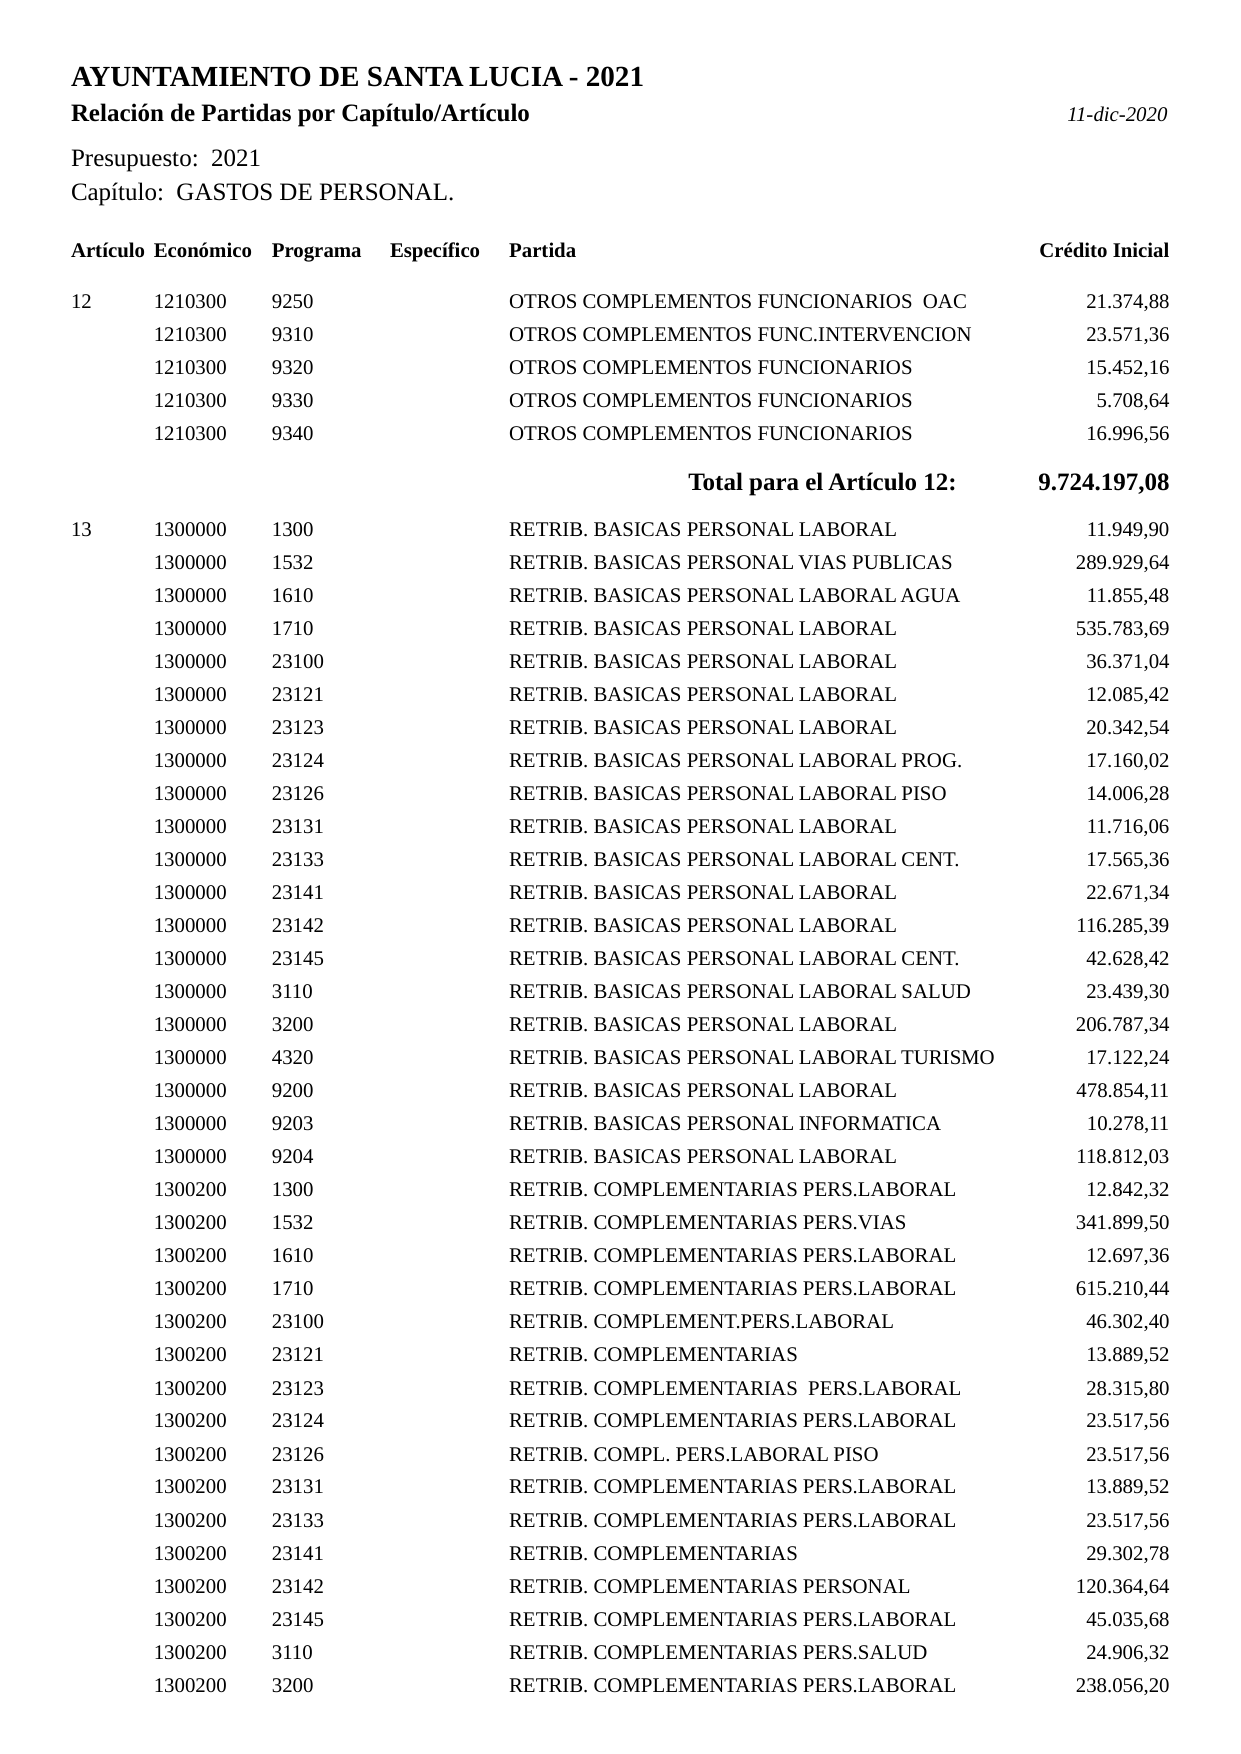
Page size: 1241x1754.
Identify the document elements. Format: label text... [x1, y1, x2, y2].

text 1300200 23121 RETRIB. COMPLEMENTARIAS 13.889,52 [59, 1338, 1240, 1367]
text 1300200 23123 RETRIB. COMPLEMENTARIAS PERS.LABORAL 28.315,80 [59, 1371, 1240, 1400]
text 1300000 23100 RETRIB. BASICAS PERSONAL LABORAL 36.371,04 [59, 645, 1240, 674]
text 1300000 23124 RETRIB. BASICAS PERSONAL LABORAL PROG. 17.160,02 [59, 744, 1240, 773]
text 1300000 9200 RETRIB. BASICAS PERSONAL LABORAL 478.854,11 [59, 1074, 1240, 1103]
text 1300000 1532 RETRIB. BASICAS PERSONAL VIAS PUBLICAS 289.929,64 [59, 546, 1240, 575]
text 1300000 23145 RETRIB. BASICAS PERSONAL LABORAL CENT. 42.628,42 [59, 942, 1240, 971]
text 1210300 9340 OTROS COMPLEMENTOS FUNCIONARIOS 16.996,56 [59, 417, 1240, 446]
text 1300200 1610 RETRIB. COMPLEMENTARIAS PERS.LABORAL 12.697,36 [59, 1239, 1240, 1268]
text Capítulo: GASTOS DE PERSONAL. [59, 177, 1240, 206]
text 1300000 23141 RETRIB. BASICAS PERSONAL LABORAL 22.671,34 [59, 876, 1240, 905]
text 1300200 23126 RETRIB. COMPL. PERS.LABORAL PISO 23.517,56 [59, 1437, 1240, 1466]
text 1300200 23100 RETRIB. COMPLEMENT.PERS.LABORAL 46.302,40 [59, 1305, 1240, 1334]
text 1300000 3200 RETRIB. BASICAS PERSONAL LABORAL 206.787,34 [59, 1008, 1240, 1037]
text Artículo Económico Programa Específico Partida Crédito Inicial [59, 234, 1240, 263]
text Relación de Partidas por Capítulo/Artículo 11-dic-2020 [59, 98, 1240, 126]
text 1300000 23133 RETRIB. BASICAS PERSONAL LABORAL CENT. 17.565,36 [59, 843, 1240, 872]
text 1300200 23124 RETRIB. COMPLEMENTARIAS PERS.LABORAL 23.517,56 [59, 1404, 1240, 1433]
text 13 1300000 1300 RETRIB. BASICAS PERSONAL LABORAL 11.949,90 [59, 513, 1240, 542]
text 1300000 9203 RETRIB. BASICAS PERSONAL INFORMATICA 10.278,11 [59, 1107, 1240, 1136]
text 1300200 23133 RETRIB. COMPLEMENTARIAS PERS.LABORAL 23.517,56 [59, 1503, 1240, 1532]
text Presupuesto: 2021 [59, 143, 1240, 172]
text 1300200 1710 RETRIB. COMPLEMENTARIAS PERS.LABORAL 615.210,44 [59, 1272, 1240, 1301]
text 1300000 9204 RETRIB. BASICAS PERSONAL LABORAL 118.812,03 [59, 1140, 1240, 1169]
text 1300000 4320 RETRIB. BASICAS PERSONAL LABORAL TURISMO 17.122,24 [59, 1041, 1240, 1070]
text 1300200 23142 RETRIB. COMPLEMENTARIAS PERSONAL 120.364,64 [59, 1569, 1240, 1598]
text 1300000 1610 RETRIB. BASICAS PERSONAL LABORAL AGUA 11.855,48 [59, 579, 1240, 608]
text Total para el Artículo 12: 9.724.197,08 [59, 467, 1240, 496]
text 1300200 23131 RETRIB. COMPLEMENTARIAS PERS.LABORAL 13.889,52 [59, 1471, 1240, 1499]
text 1300200 23145 RETRIB. COMPLEMENTARIAS PERS.LABORAL 45.035,68 [59, 1603, 1240, 1631]
text 1300000 23121 RETRIB. BASICAS PERSONAL LABORAL 12.085,42 [59, 678, 1240, 707]
text 1300000 23126 RETRIB. BASICAS PERSONAL LABORAL PISO 14.006,28 [59, 777, 1240, 806]
text 1210300 9320 OTROS COMPLEMENTOS FUNCIONARIOS 15.452,16 [59, 351, 1240, 379]
text 1300200 1532 RETRIB. COMPLEMENTARIAS PERS.VIAS 341.899,50 [59, 1206, 1240, 1235]
text 12 1210300 9250 OTROS COMPLEMENTOS FUNCIONARIOS OAC 21.374,88 [59, 285, 1240, 313]
text 1210300 9310 OTROS COMPLEMENTOS FUNC.INTERVENCION 23.571,36 [59, 318, 1240, 347]
text 1300200 3200 RETRIB. COMPLEMENTARIAS PERS.LABORAL 238.056,20 [59, 1669, 1240, 1697]
text 1300200 1300 RETRIB. COMPLEMENTARIAS PERS.LABORAL 12.842,32 [59, 1173, 1240, 1202]
text 1300200 3110 RETRIB. COMPLEMENTARIAS PERS.SALUD 24.906,32 [59, 1636, 1240, 1664]
text 1300000 23142 RETRIB. BASICAS PERSONAL LABORAL 116.285,39 [59, 909, 1240, 938]
text 1300000 23123 RETRIB. BASICAS PERSONAL LABORAL 20.342,54 [59, 711, 1240, 740]
text 1210300 9330 OTROS COMPLEMENTOS FUNCIONARIOS 5.708,64 [59, 384, 1240, 413]
text 1300000 3110 RETRIB. BASICAS PERSONAL LABORAL SALUD 23.439,30 [59, 975, 1240, 1004]
text 1300200 23141 RETRIB. COMPLEMENTARIAS 29.302,78 [59, 1537, 1240, 1565]
text 1300000 1710 RETRIB. BASICAS PERSONAL LABORAL 535.783,69 [59, 612, 1240, 641]
text 1300000 23131 RETRIB. BASICAS PERSONAL LABORAL 11.716,06 [59, 810, 1240, 839]
text AYUNTAMIENTO DE SANTA LUCIA - 2021 [59, 59, 1240, 93]
